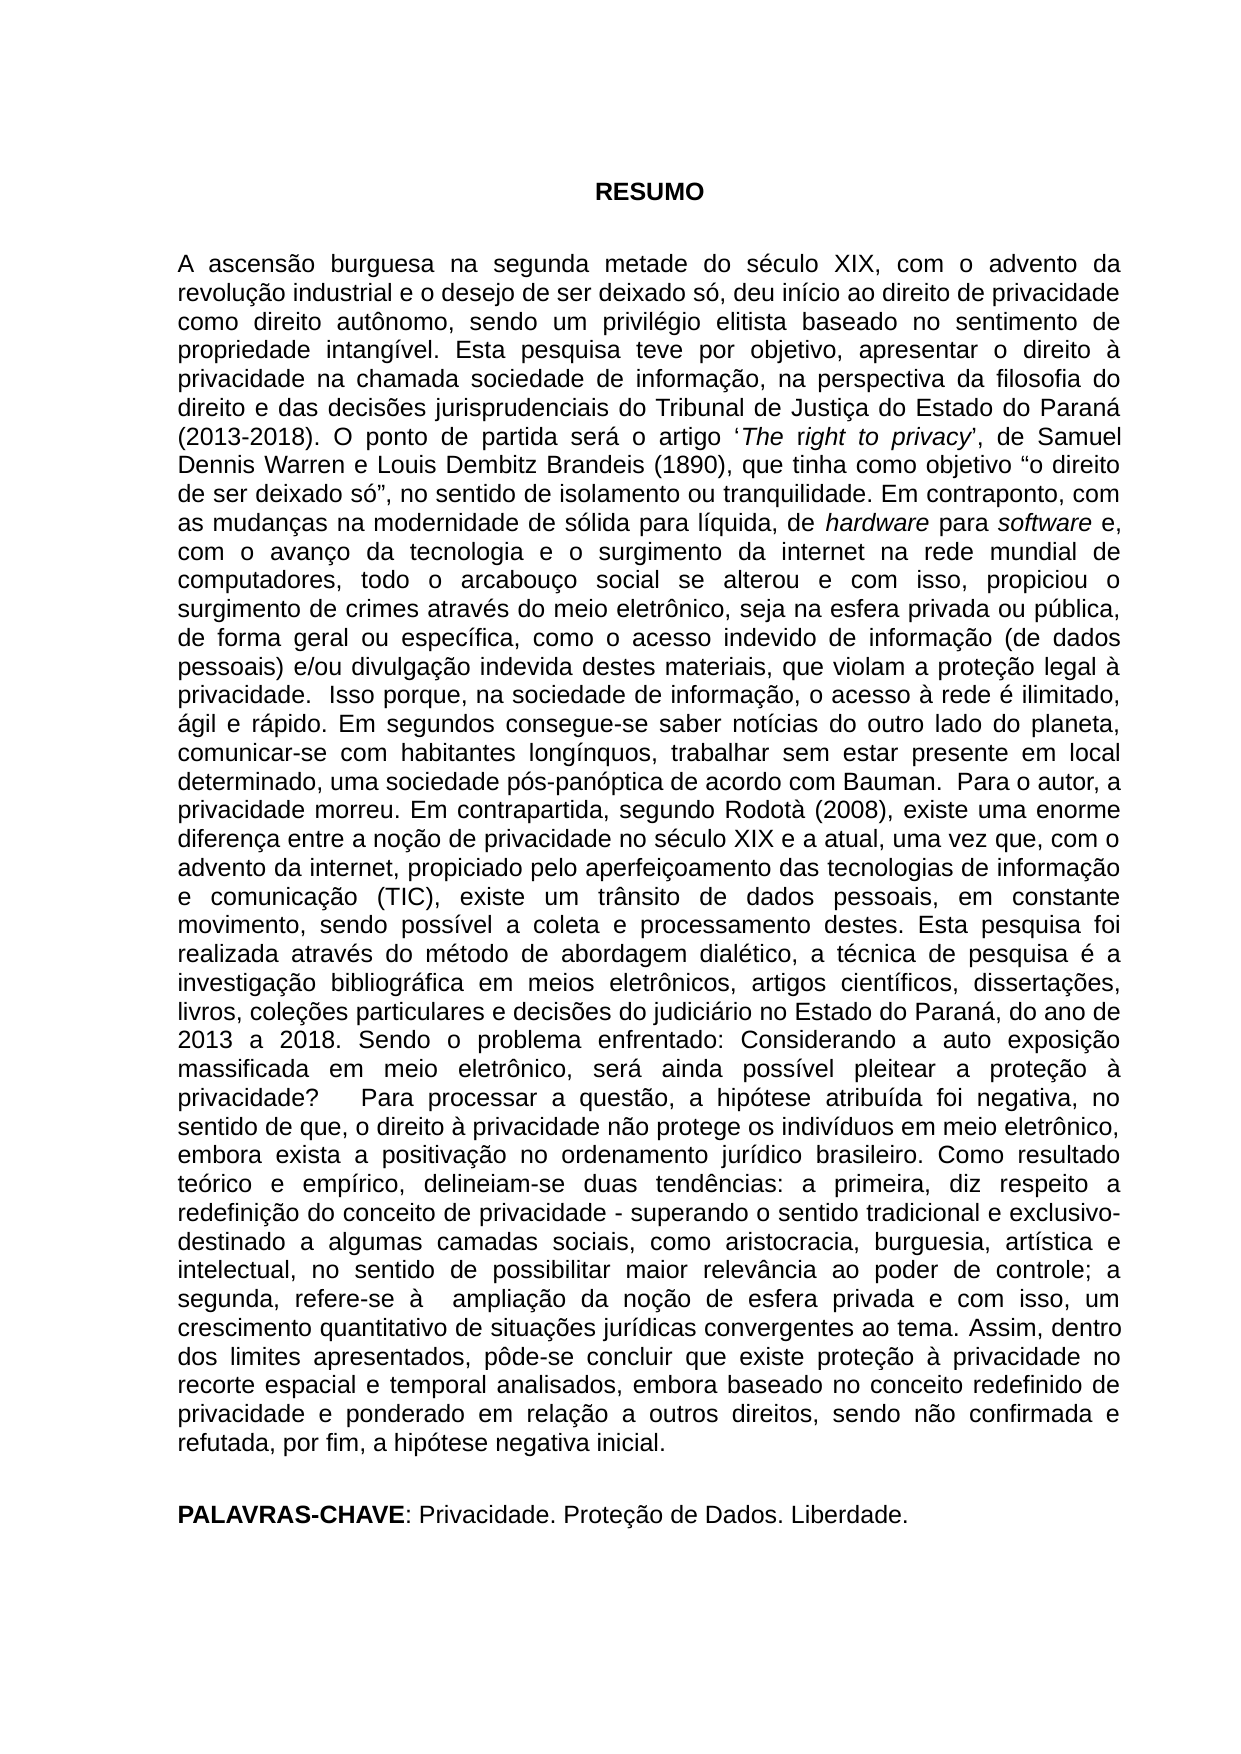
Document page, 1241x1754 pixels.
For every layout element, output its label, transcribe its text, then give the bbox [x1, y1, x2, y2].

text RESUMO [177, 177, 1122, 206]
text PALAVRAS-CHAVE: Privacidade. Proteção de Dados. Liberdade. [177, 1500, 1122, 1528]
text A ascensão burguesa na segunda metade do século XIX, com o advento da revolução industrial e o desejo de ser deixado só, deu início ao direito de privacidade como direito autônomo, sendo um privilégio elitista baseado no sentimento de propriedade intangível. Esta pesquisa teve por objetivo, apresentar o direito à privacidade na chamada sociedade de informação, na perspectiva da filosofia do direito e das decisões jurisprudenciais do Tribunal de Justiça do Estado do Paraná (2013-2018). O ponto de partida será o artigo ‘The right to privacy’, de Samuel Dennis Warren e Louis Dembitz Brandeis (1890), que tinha como objetivo “o direito de ser deixado só”, no sentido de isolamento ou tranquilidade. Em contraponto, com as mudanças na modernidade de sólida para líquida, de hardware para software e, com o avanço da tecnologia e o surgimento da internet na rede mundial de computadores, todo o arcabouço social se alterou e com isso, propiciou o surgimento de crimes através do meio eletrônico, seja na esfera privada ou pública, de forma geral ou específica, como o acesso indevido de informação (de dados pessoais) e/ou divulgação indevida destes materiais, que violam a proteção legal à privacidade. Isso porque, na sociedade de informação, o acesso à rede é ilimitado, ágil e rápido. Em segundos consegue-se saber notícias do outro lado do planeta, comunicar-se com habitantes longínquos, trabalhar sem estar presente em local determinado, uma sociedade pós-panóptica de acordo com Bauman. Para o autor, a privacidade morreu. Em contrapartida, segundo Rodotà (2008), existe uma enorme diferença entre a noção de privacidade no século XIX e a atual, uma vez que, com o advento da internet, propiciado pelo aperfeiçoamento das tecnologias de informação e comunicação (TIC), existe um trânsito de dados pessoais, em constante movimento, sendo possível a coleta e processamento destes. Esta pesquisa foi realizada através do método de abordagem dialético, a técnica de pesquisa é a investigação bibliográfica em meios eletrônicos, artigos científicos, dissertações, livros, coleções particulares e decisões do judiciário no Estado do Paraná, do ano de 2013 a 2018. Sendo o problema enfrentado: Considerando a auto exposição massificada em meio eletrônico, será ainda possível pleitear a proteção à privacidade? Para processar a questão, a hipótese atribuída foi negativa, no sentido de que, o direito à privacidade não protege os indivíduos em meio eletrônico, embora exista a positivação no ordenamento jurídico brasileiro. Como resultado teórico e empírico, delineiam-se duas tendências: a primeira, diz respeito a redefinição do conceito de privacidade - superando o sentido tradicional e exclusivo- destinado a algumas camadas sociais, como aristocracia, burguesia, artística e intelectual, no sentido de possibilitar maior relevância ao poder de controle; a segunda, refere-se à ampliação da noção de esfera privada e com isso, um crescimento quantitativo de situações jurídicas convergentes ao tema. Assim, dentro dos limites apresentados, pôde-se concluir que existe proteção à privacidade no recorte espacial e temporal analisados, embora baseado no conceito redefinido de privacidade e ponderado em relação a outros direitos, sendo não confirmada e refutada, por fim, a hipótese negativa inicial. [177, 249, 1122, 1457]
